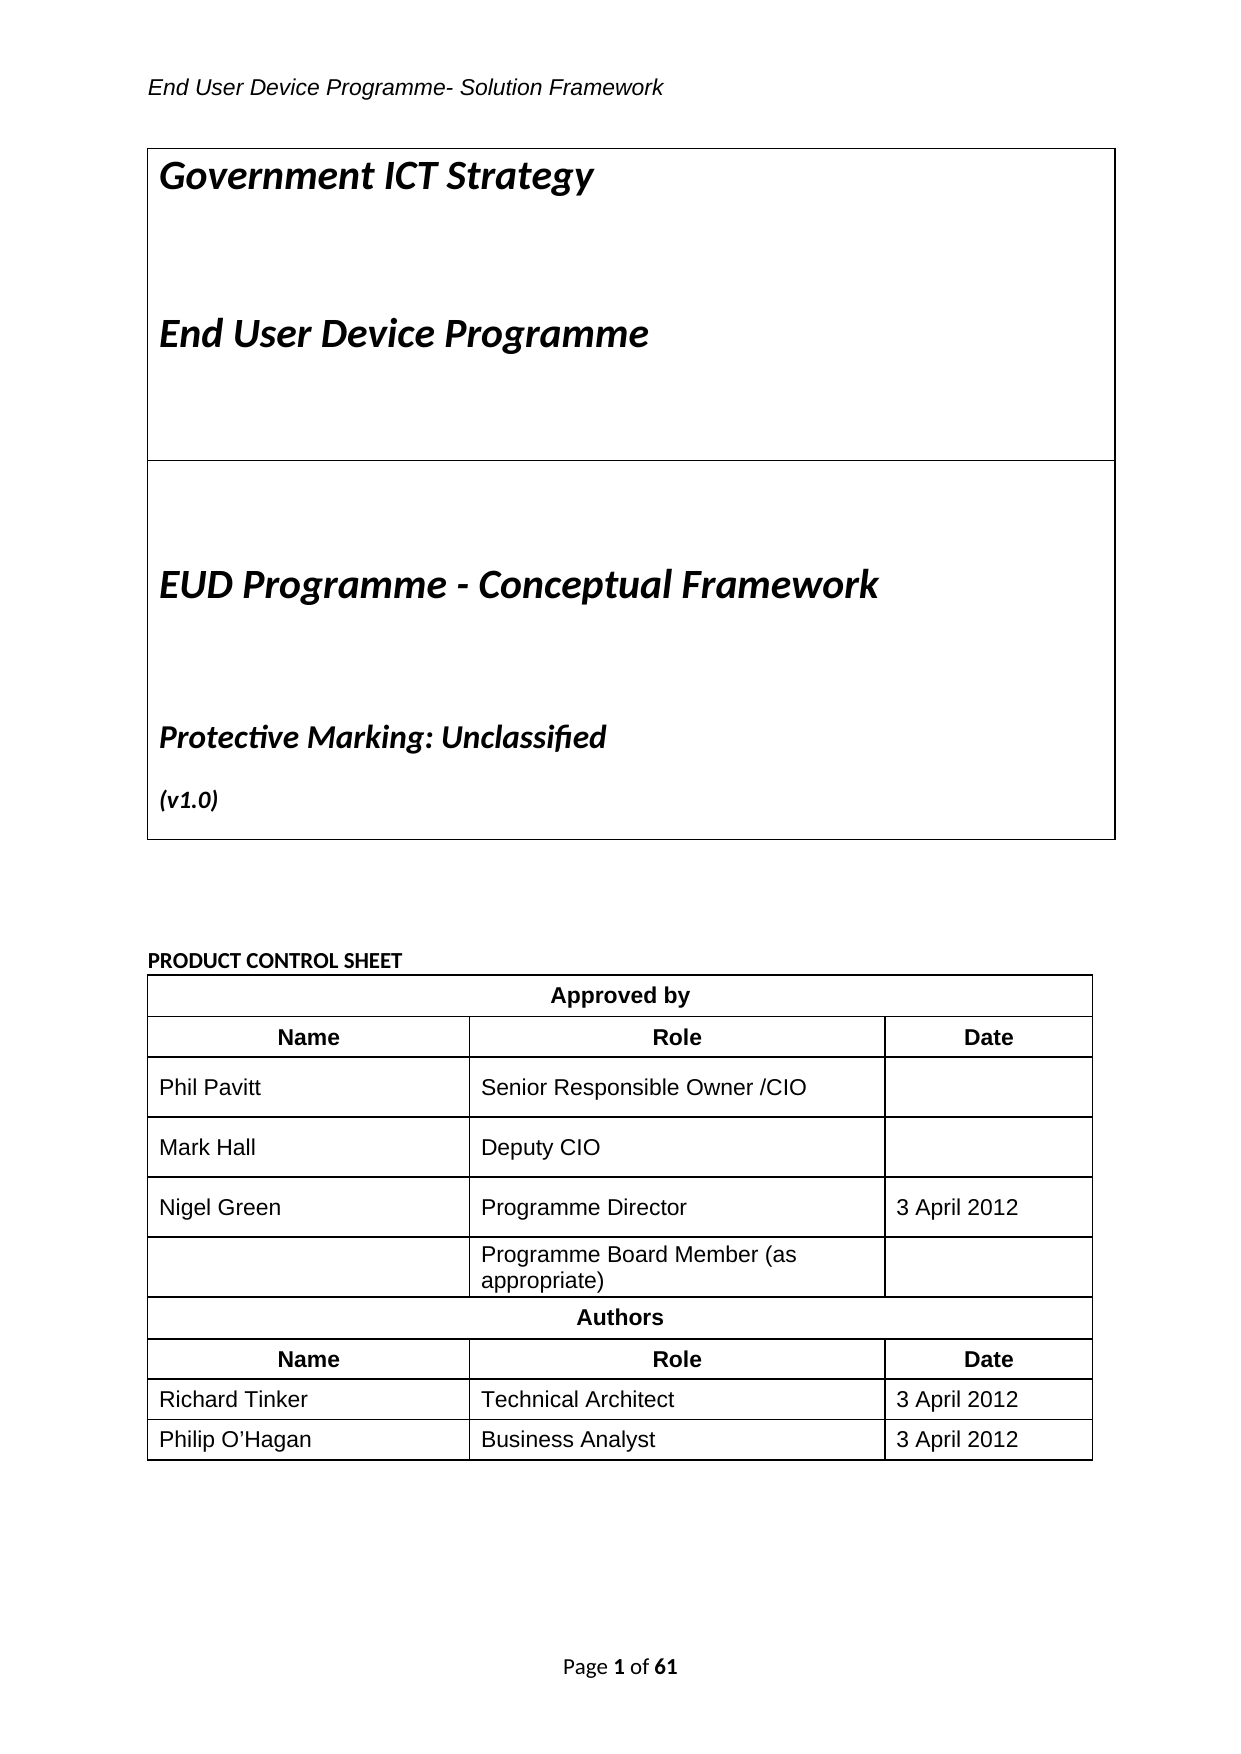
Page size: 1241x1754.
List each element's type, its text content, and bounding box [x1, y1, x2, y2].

table_cell Technical Architect [470, 1380, 884, 1419]
table_cell Role [470, 1017, 884, 1056]
table_cell Richard Tinker [148, 1380, 469, 1419]
table_cell Date [886, 1017, 1092, 1056]
table_cell Phil Pavitt [148, 1058, 469, 1116]
table_cell Name [148, 1017, 469, 1056]
table_cell Programme Director [470, 1178, 884, 1236]
table_cell Deputy CIO [470, 1118, 884, 1176]
table_cell 3 April 2012 [886, 1178, 1092, 1236]
table_cell Name [148, 1340, 469, 1378]
table_header Approved by [148, 976, 1092, 1016]
table_cell Authors [148, 1298, 1092, 1338]
table_cell Business Analyst [470, 1420, 884, 1459]
table_cell EUD Programme - Conceptual Framework Protective Marking: Unclassified (v1.0) [148, 461, 1114, 839]
table_cell 3 April 2012 [886, 1420, 1092, 1459]
table_cell Mark Hall [148, 1118, 469, 1176]
table_cell 3 April 2012 [886, 1380, 1092, 1419]
table_cell Philip O’Hagan [148, 1420, 469, 1459]
table_cell Date [886, 1340, 1092, 1378]
table_cell Role [470, 1340, 884, 1378]
table_cell Senior Responsible Owner /CIO [470, 1058, 884, 1116]
table_cell [886, 1058, 1092, 1116]
table_header Government ICT Strategy End User Device Programme [148, 149, 1114, 460]
table_cell [886, 1238, 1092, 1296]
text PRODUCT CONTROL SHEET [148, 946, 1092, 974]
table_cell Programme Board Member (as appropriate) [470, 1238, 884, 1296]
table_cell [148, 1238, 469, 1296]
table_cell Nigel Green [148, 1178, 469, 1236]
table_cell [886, 1118, 1092, 1176]
